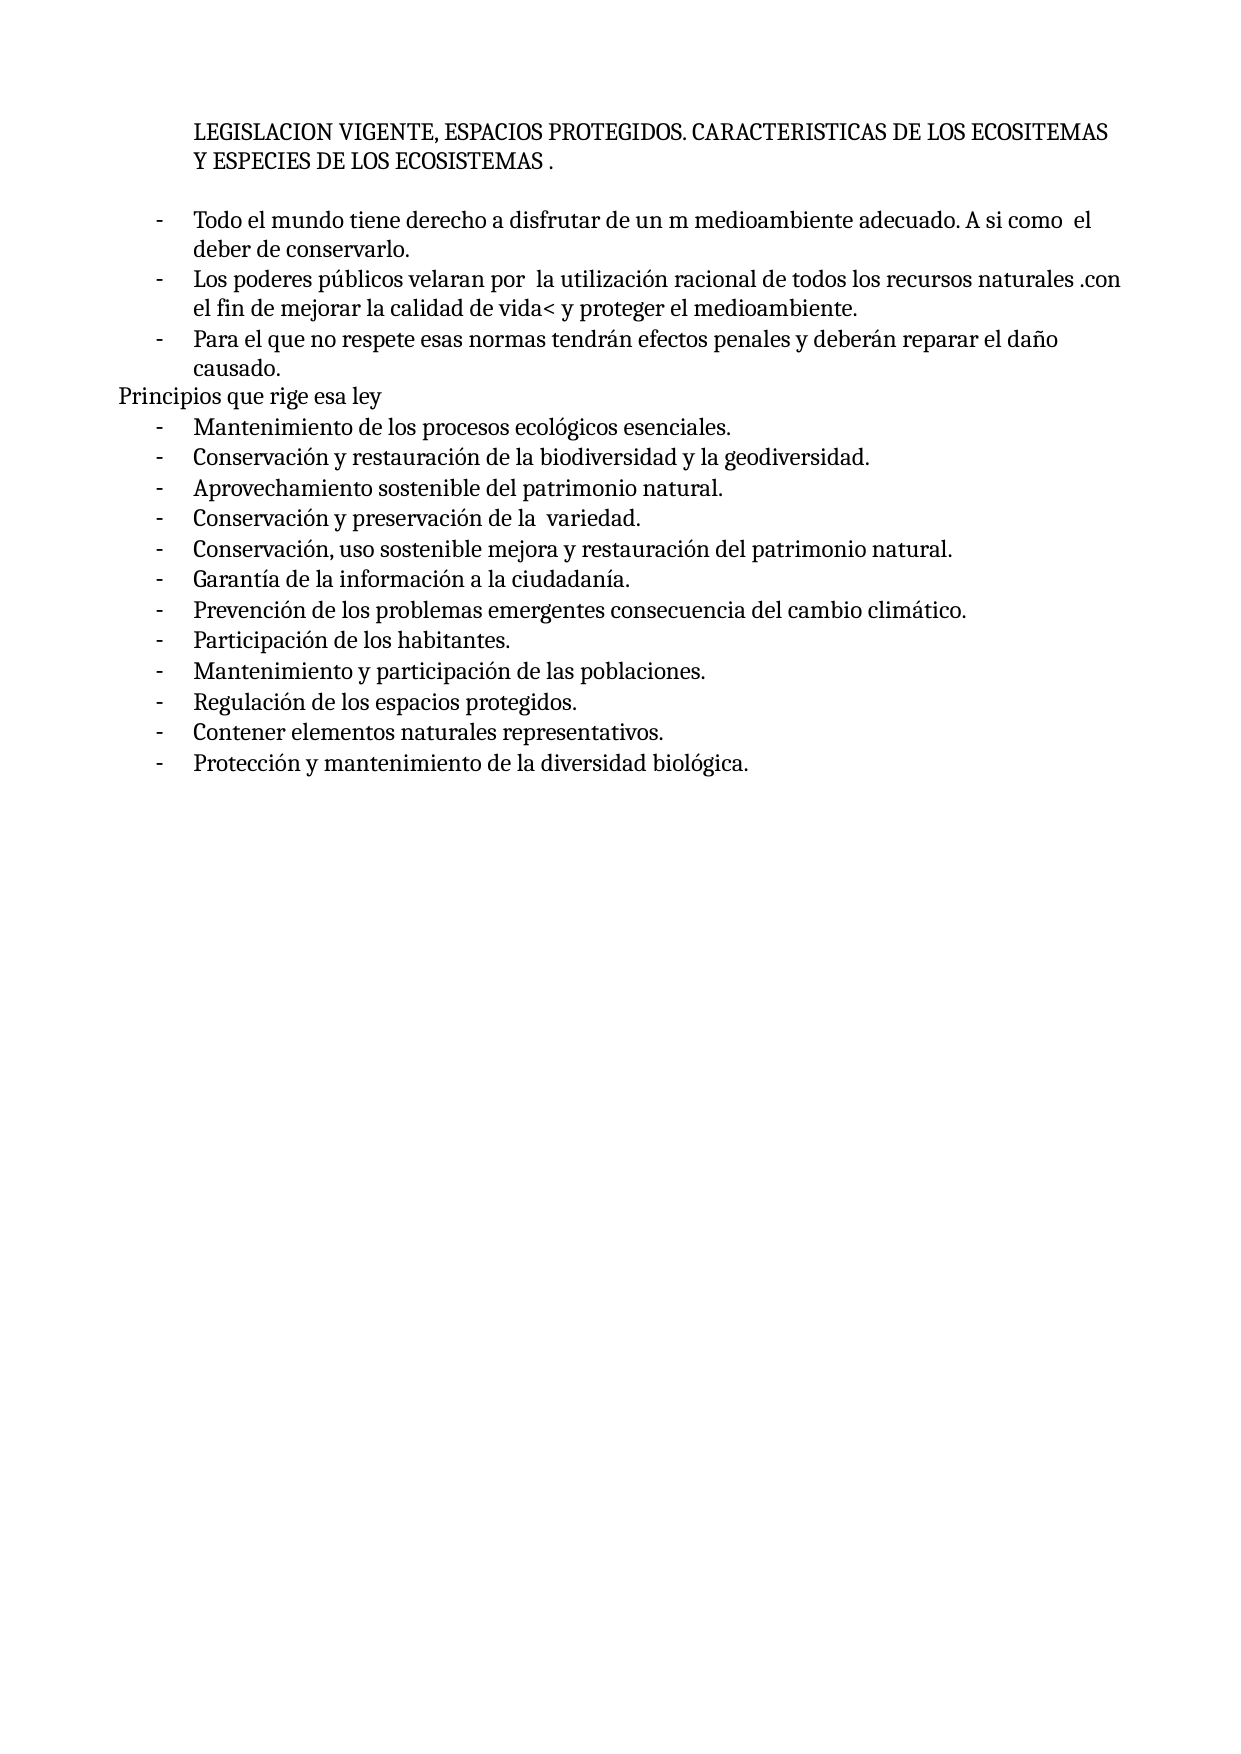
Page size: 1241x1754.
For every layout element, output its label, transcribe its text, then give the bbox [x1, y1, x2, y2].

list Conservación y preservación de la variedad. [156, 502, 1122, 533]
list Aprovechamiento sostenible del patrimonio natural. [156, 472, 1122, 502]
text Principios que rige esa ley [118, 382, 1122, 411]
list Mantenimiento de los procesos ecológicos esenciales. [156, 411, 1122, 441]
list Regulación de los espacios protegidos. [156, 686, 1122, 716]
list Prevención de los problemas emergentes consecuencia del cambio climático. [156, 594, 1122, 624]
list Contener elementos naturales representativos. [156, 716, 1122, 747]
list Conservación y restauración de la biodiversidad y la geodiversidad. [156, 441, 1122, 472]
list Mantenimiento y participación de las poblaciones. [156, 655, 1122, 686]
text LEGISLACION VIGENTE, ESPACIOS PROTEGIDOS. CARACTERISTICAS DE LOS ECOSITEMAS Y ESPECIES DE LOS ECOSISTEMAS . [193, 118, 1122, 176]
list Para el que no respete esas normas tendrán efectos penales y deberán reparar el daño causado. [156, 323, 1122, 382]
list Participación de los habitantes. [156, 624, 1122, 655]
list Conservación, uso sostenible mejora y restauración del patrimonio natural. [156, 533, 1122, 563]
list Los poderes públicos velaran por la utilización racional de todos los recursos naturales .con el fin de mejorar la calidad de vida< y proteger el medioambiente. [156, 264, 1122, 323]
list Garantía de la información a la ciudadanía. [156, 563, 1122, 594]
list Protección y mantenimiento de la diversidad biológica. [156, 747, 1122, 777]
list Todo el mundo tiene derecho a disfrutar de un m medioambiente adecuado. A si como el deber de conservarlo. [156, 204, 1122, 264]
